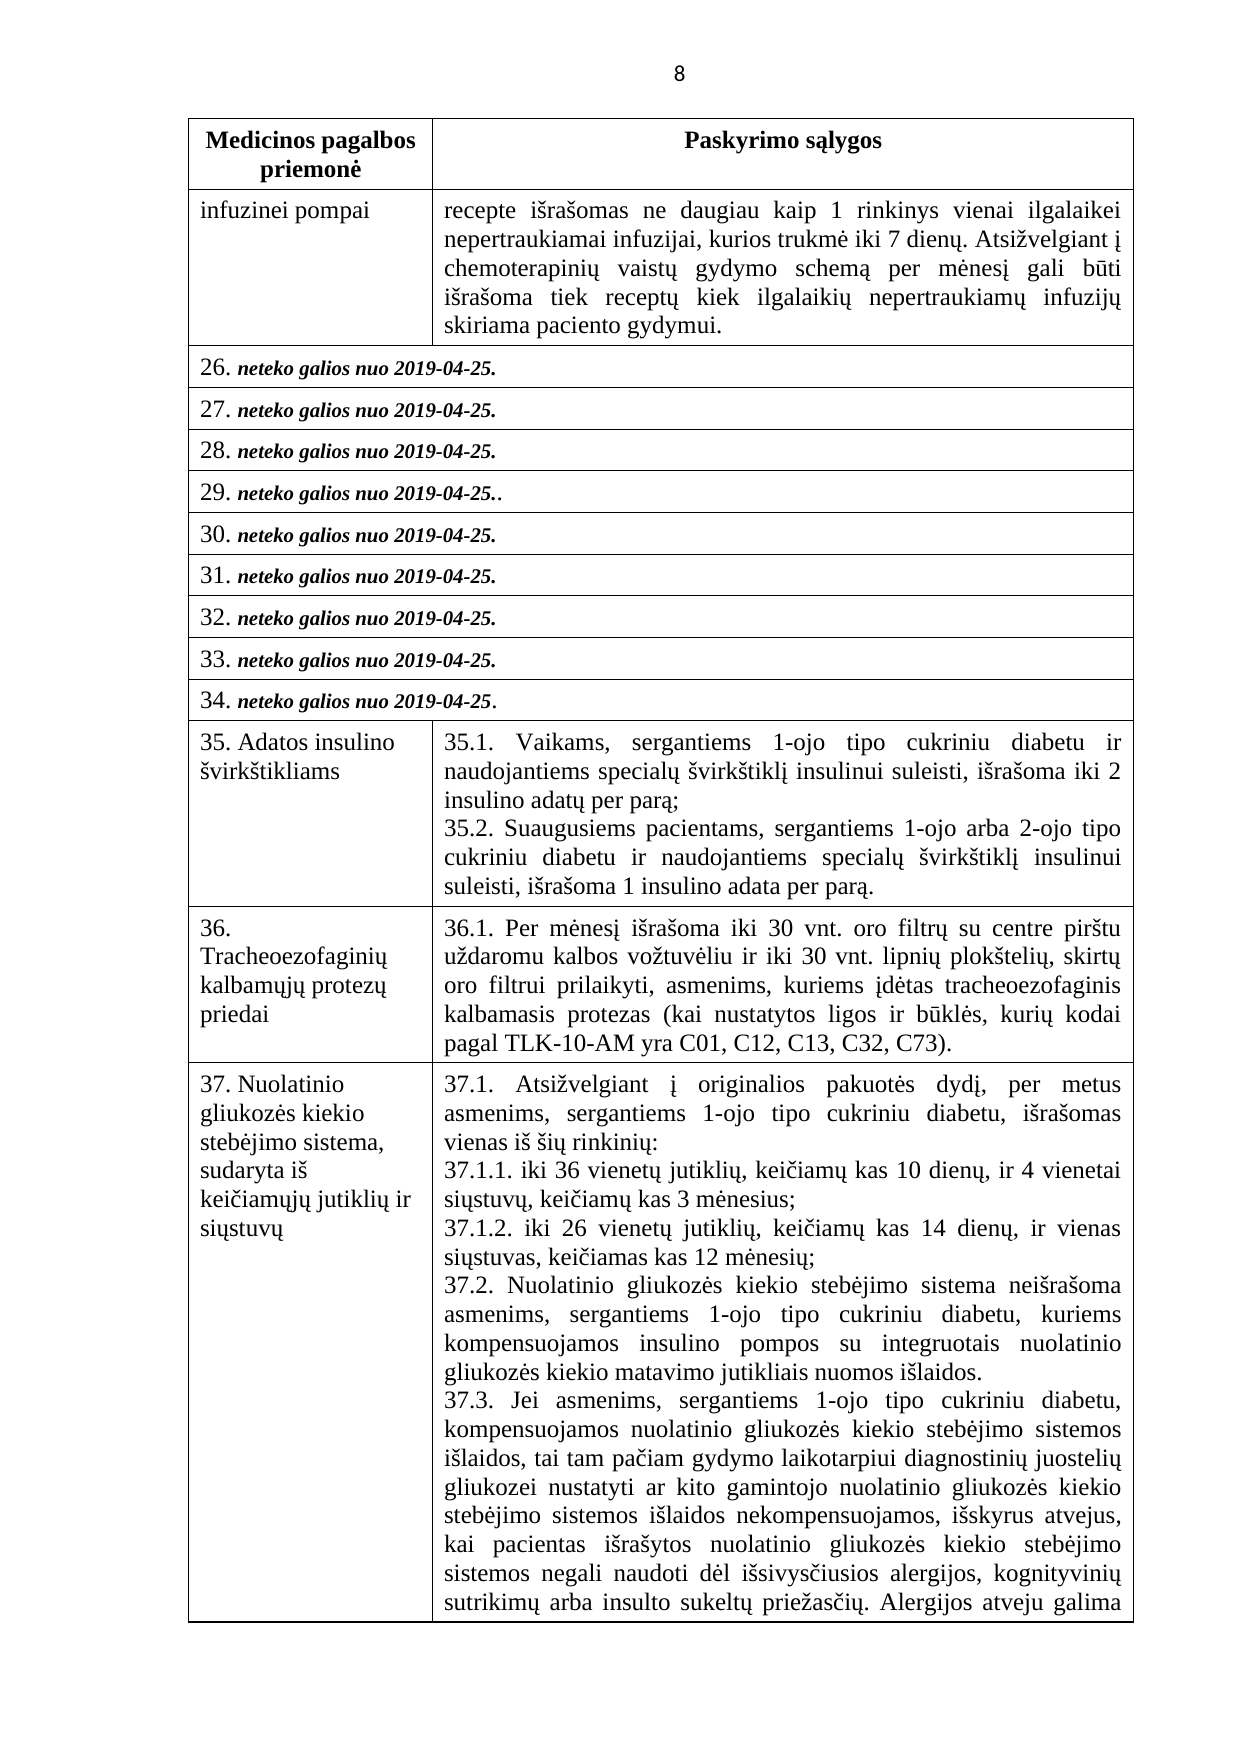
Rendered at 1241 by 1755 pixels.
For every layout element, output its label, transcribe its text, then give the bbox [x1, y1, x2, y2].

table_cell 27. neteko galios nuo 2019-04-25. [189, 388, 1133, 428]
table_cell 36.1. Per mėnesį išrašoma iki 30 vnt. oro filtrų su centre pirštu uždaromu kalbos vožtuvėliu ir iki 30 vnt. lipnių plokštelių, skirtų oro filtrui prilaikyti, asmenims, kuriems įdėtas tracheoezofaginis kalbamasis protezas (kai nustatytos ligos ir būklės, kurių kodai pagal TLK-10-AM yra C01, C12, C13, C32, C73). [433, 907, 1133, 1062]
table_cell 33. neteko galios nuo 2019-04-25. [189, 638, 1133, 678]
table_header Medicinos pagalbos priemonė [189, 119, 432, 188]
table_cell 37. Nuolatinio gliukozės kiekio stebėjimo sistema, sudaryta iš keičiamųjų jutiklių ir siųstuvų [189, 1063, 432, 1621]
table_cell 34. neteko galios nuo 2019-04-25. [189, 680, 1133, 720]
table_cell recepte išrašomas ne daugiau kaip 1 rinkinys vienai ilgalaikei nepertraukiamai infuzijai, kurios trukmė iki 7 dienų. Atsižvelgiant į chemoterapinių vaistų gydymo schemą per mėnesį gali būti išrašoma tiek receptų kiek ilgalaikių nepertraukiamų infuzijų skiriama paciento gydymui. [433, 190, 1133, 345]
table_cell 28. neteko galios nuo 2019-04-25. [189, 430, 1133, 470]
table_cell 30. neteko galios nuo 2019-04-25. [189, 513, 1133, 553]
table_cell 29. neteko galios nuo 2019-04-25.. [189, 471, 1133, 512]
table_header Paskyrimo sąlygos [433, 119, 1133, 188]
table_cell 32. neteko galios nuo 2019-04-25. [189, 596, 1133, 637]
table_cell infuzinei pompai [189, 190, 432, 345]
table_cell 35.1. Vaikams, sergantiems 1-ojo tipo cukriniu diabetu ir naudojantiems specialų švirkštiklį insulinui suleisti, išrašoma iki 2 insulino adatų per parą; 35.2. Suaugusiems pacientams, sergantiems 1-ojo arba 2-ojo tipo cukriniu diabetu ir naudojantiems specialų švirkštiklį insulinui suleisti, išrašoma 1 insulino adata per parą. [433, 721, 1133, 906]
table_cell 37.1. Atsižvelgiant į originalios pakuotės dydį, per metus asmenims, sergantiems 1-ojo tipo cukriniu diabetu, išrašomas vienas iš šių rinkinių: 37.1.1. iki 36 vienetų jutiklių, keičiamų kas 10 dienų, ir 4 vienetai siųstuvų, keičiamų kas 3 mėnesius; 37.1.2. iki 26 vienetų jutiklių, keičiamų kas 14 dienų, ir vienas siųstuvas, keičiamas kas 12 mėnesių; 37.2. Nuolatinio gliukozės kiekio stebėjimo sistema neišrašoma asmenims, sergantiems 1-ojo tipo cukriniu diabetu, kuriems kompensuojamos insulino pompos su integruotais nuolatinio gliukozės kiekio matavimo jutikliais nuomos išlaidos. 37.3. Jei asmenims, sergantiems 1-ojo tipo cukriniu diabetu, kompensuojamos nuolatinio gliukozės kiekio stebėjimo sistemos išlaidos, tai tam pačiam gydymo laikotarpiui diagnostinių juostelių gliukozei nustatyti ar kito gamintojo nuolatinio gliukozės kiekio stebėjimo sistemos išlaidos nekompensuojamos, išskyrus atvejus, kai pacientas išrašytos nuolatinio gliukozės kiekio stebėjimo sistemos negali naudoti dėl išsivysčiusios alergijos, kognityvinių sutrikimų arba insulto sukeltų priežasčių. Alergijos atveju galima [433, 1063, 1133, 1621]
table_cell 31. neteko galios nuo 2019-04-25. [189, 555, 1133, 595]
table_cell 26. neteko galios nuo 2019-04-25. [189, 346, 1133, 387]
table_cell 36. Tracheoezofaginių kalbamųjų protezų priedai [189, 907, 432, 1062]
table_cell 35. Adatos insulino švirkštikliams [189, 721, 432, 906]
